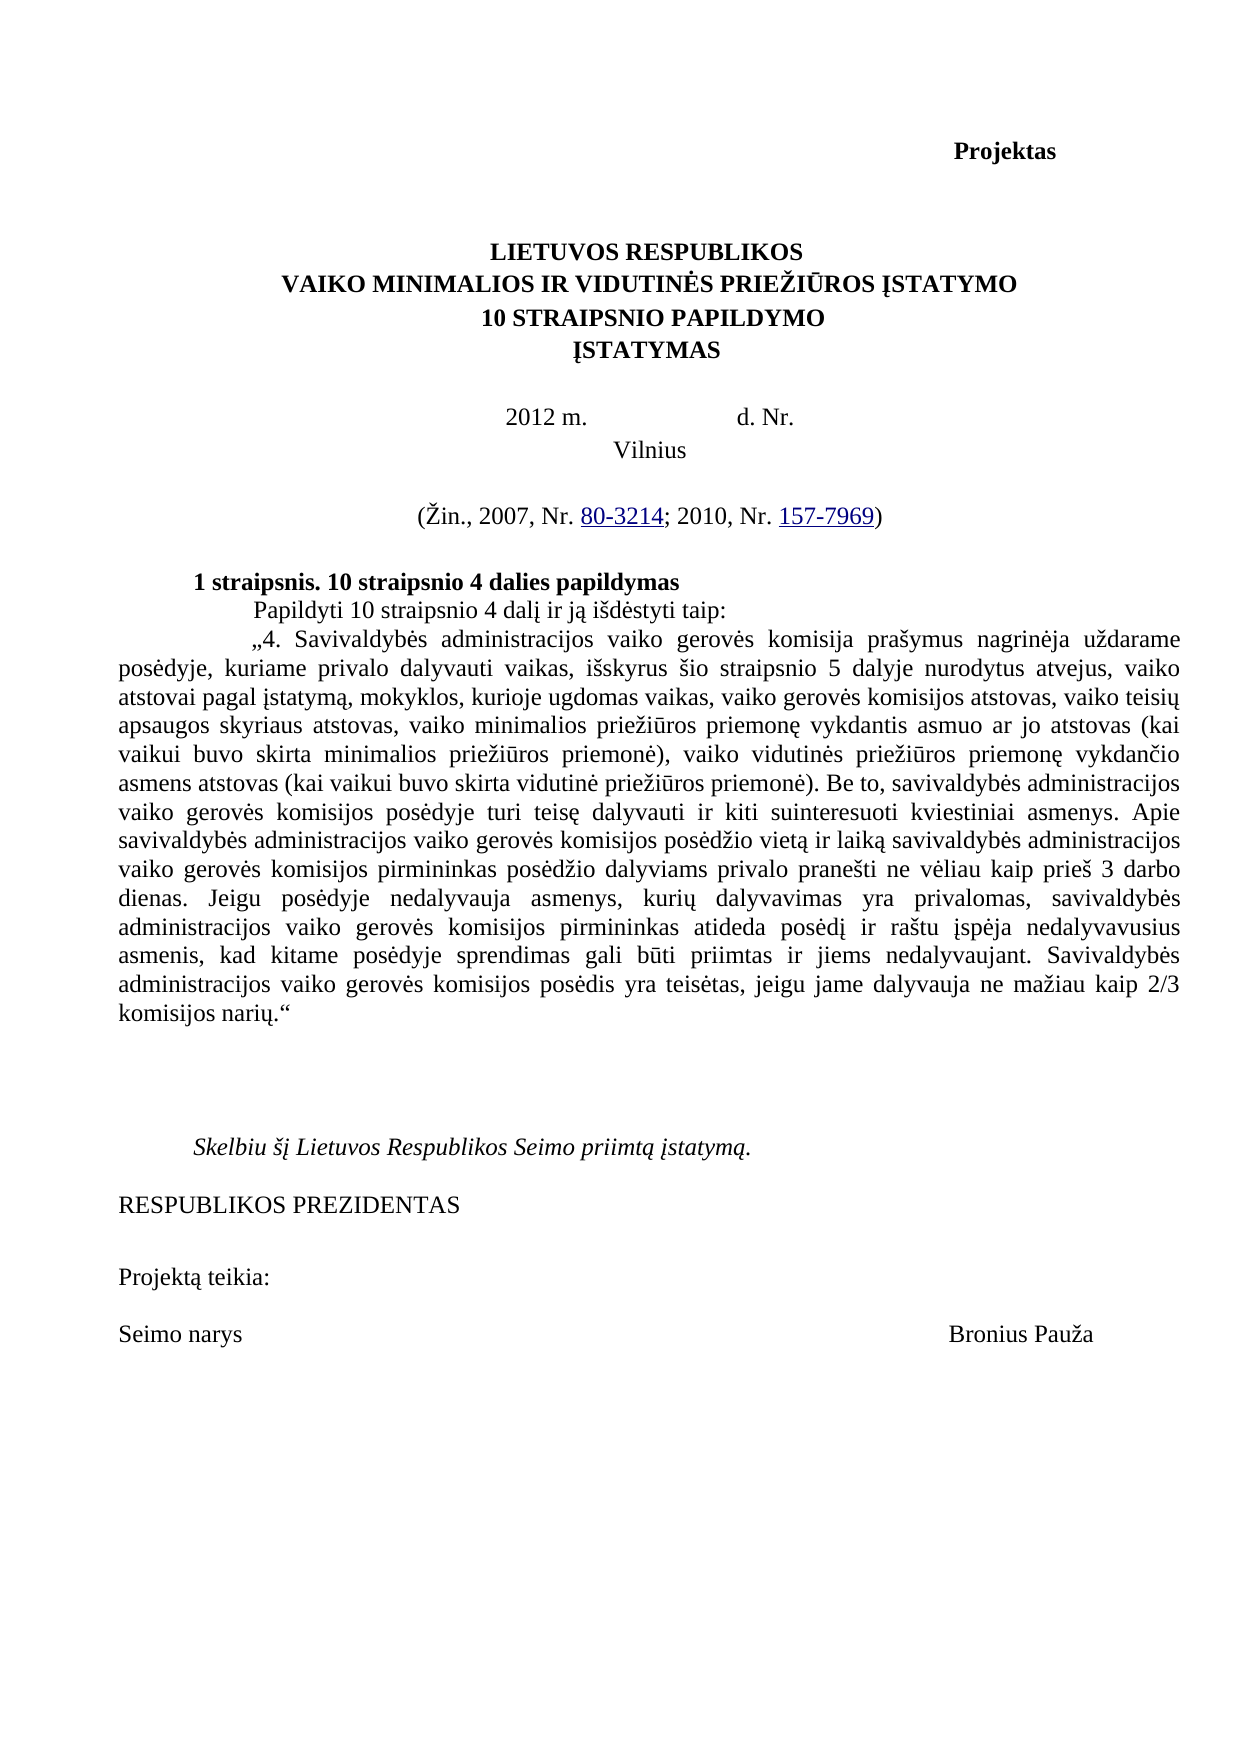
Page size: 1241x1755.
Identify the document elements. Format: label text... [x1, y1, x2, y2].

text Projektas [118, 136, 1181, 165]
text 10 STRAIPSNIO PAPILDYMO [118, 303, 1181, 331]
text LIETUVOS RESPUBLIKOS [118, 237, 1181, 265]
text Vilnius [118, 435, 1181, 463]
text RESPUBLIKOS PREZIDENTAS [118, 1190, 1181, 1218]
text (Žin., 2007, Nr. 80-3214; 2010, Nr. 157-7969) [118, 501, 1181, 529]
text VAIKO MINIMALIOS IR VIDUTINĖS PRIEŽIŪROS ĮSTATYMO [118, 269, 1181, 298]
text ĮSTATYMAS [118, 336, 1181, 364]
text Skelbiu šį Lietuvos Respublikos Seimo priimtą įstatymą. [118, 1132, 1181, 1161]
text Papildyti 10 straipsnio 4 dalį ir ją išdėstyti taip: [118, 596, 1181, 624]
text 1 straipsnis. 10 straipsnio 4 dalies papildymas [118, 567, 1181, 596]
text Projektą teikia: [118, 1262, 1181, 1290]
text 2012 m. d. Nr. [118, 402, 1181, 430]
text „4. Savivaldybės administracijos vaiko gerovės komisija prašymus nagrinėja uždarame posėdyje, kuriame privalo dalyvauti vaikas, išskyrus šio straipsnio 5 dalyje nurodytus atvejus, vaiko atstovai pagal įstatymą, mokyklos, kurioje ugdomas vaikas, vaiko gerovės komisijos atstovas, vaiko teisių apsaugos skyriaus atstovas, vaiko minimalios priežiūros priemonę vykdantis asmuo ar jo atstovas (kai vaikui buvo skirta minimalios priežiūros priemonė), vaiko vidutinės priežiūros priemonę vykdančio asmens atstovas (kai vaikui buvo skirta vidutinė priežiūros priemonė). Be to, savivaldybės administracijos vaiko gerovės komisijos posėdyje turi teisę dalyvauti ir kiti suinteresuoti kviestiniai asmenys. Apie savivaldybės administracijos vaiko gerovės komisijos posėdžio vietą ir laiką savivaldybės administracijos vaiko gerovės komisijos pirmininkas posėdžio dalyviams privalo pranešti ne vėliau kaip prieš 3 darbo dienas. Jeigu posėdyje nedalyvauja asmenys, kurių dalyvavimas yra privalomas, savivaldybės administracijos vaiko gerovės komisijos pirmininkas atideda posėdį ir raštu įspėja nedalyvavusius asmenis, kad kitame posėdyje sprendimas gali būti priimtas ir jiems nedalyvaujant. Savivaldybės administracijos vaiko gerovės komisijos posėdis yra teisėtas, jeigu jame dalyvauja ne mažiau kaip 2/3 komisijos narių.“ [118, 624, 1181, 1027]
text Seimo narys Bronius Pauža [118, 1319, 1181, 1348]
